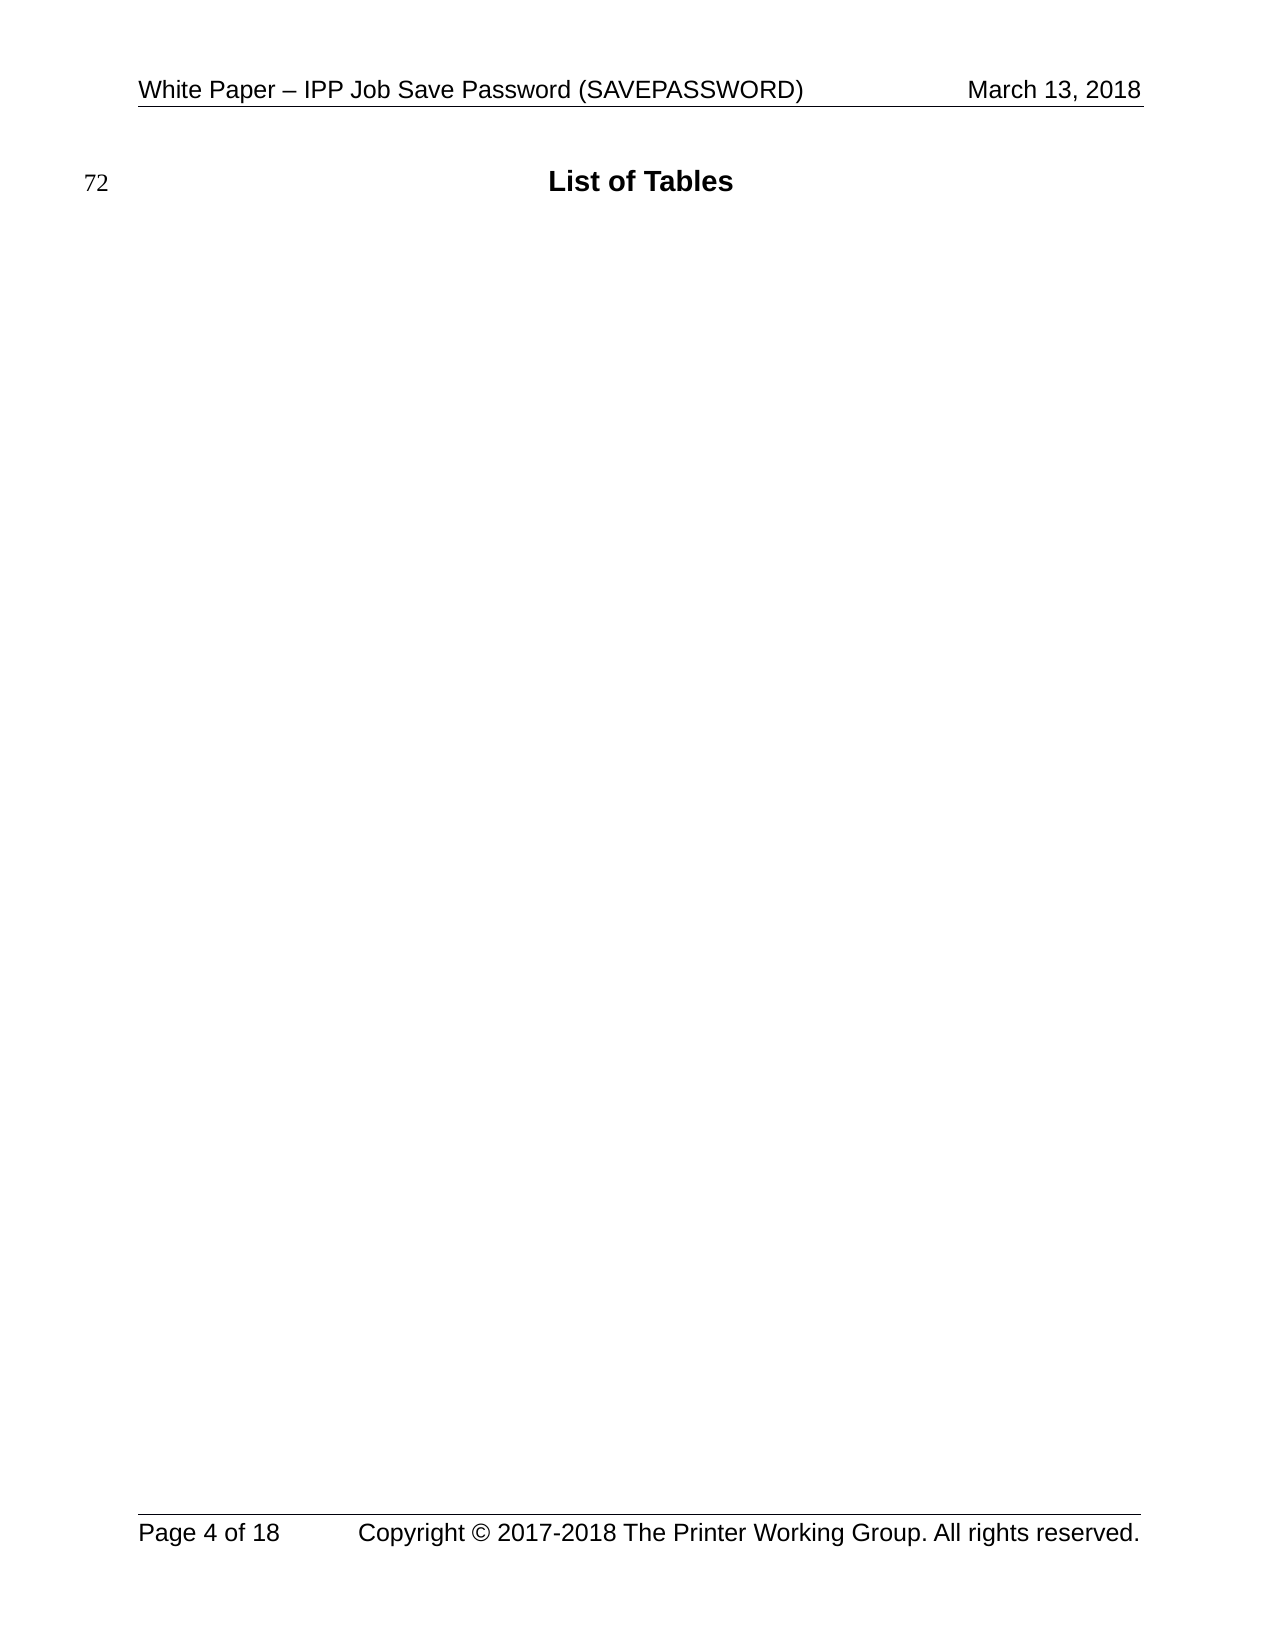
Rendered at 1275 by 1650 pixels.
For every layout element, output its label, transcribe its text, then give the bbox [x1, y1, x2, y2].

title List of Tables [138, 164, 1144, 198]
